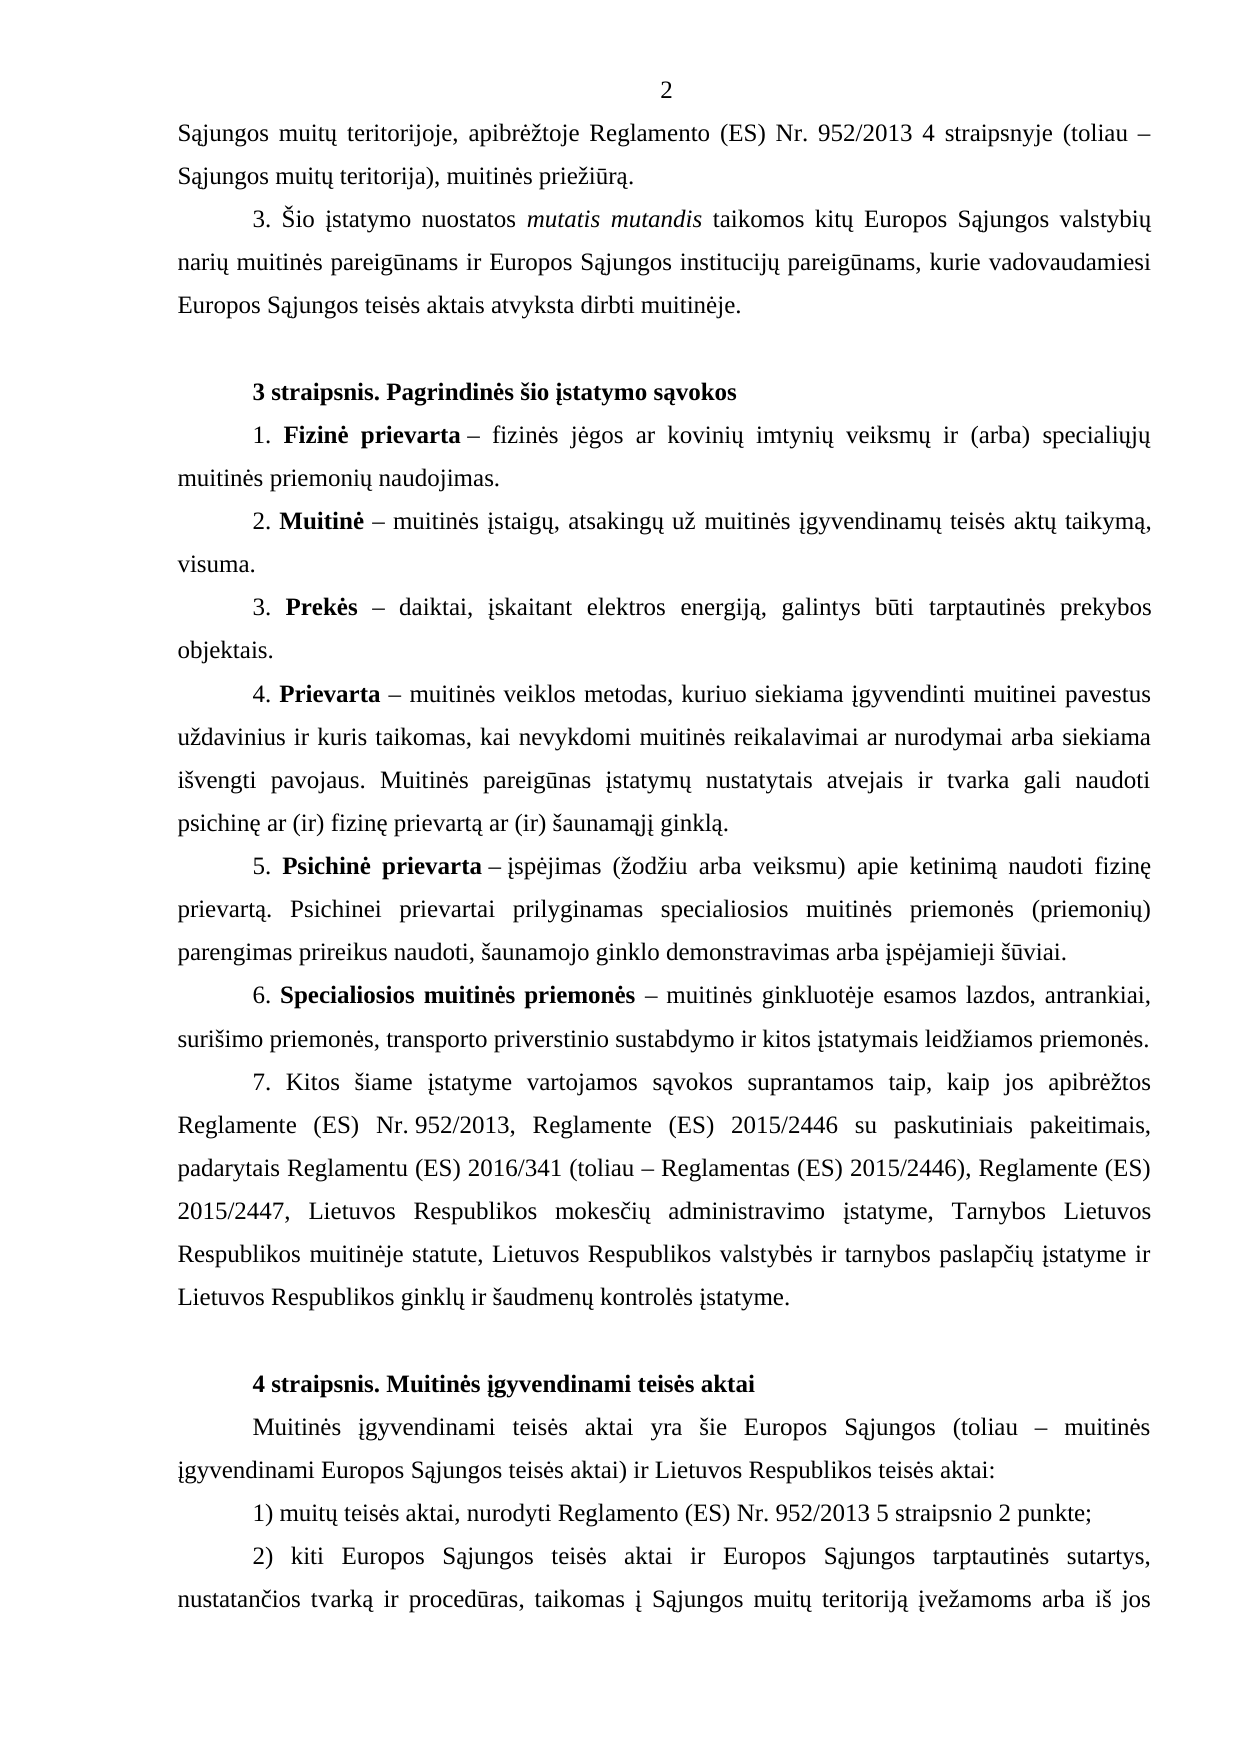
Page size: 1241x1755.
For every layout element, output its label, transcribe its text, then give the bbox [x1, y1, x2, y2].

text Muitinės įgyvendinami teisės aktai yra šie Europos Sąjungos (toliau – muitinės įgyvendinami Europos Sąjungos teisės aktai) ir Lietuvos Respublikos teisės aktai: [177, 1412, 1152, 1484]
text 7. Kitos šiame įstatyme vartojamos sąvokos suprantamos taip, kaip jos apibrėžtos Reglamente (ES) Nr. 952/2013, Reglamente (ES) 2015/2446 su paskutiniais pakeitimais, padarytais Reglamentu (ES) 2016/341 (toliau – Reglamentas (ES) 2015/2446), Reglamente (ES) 2015/2447, Lietuvos Respublikos mokesčių administravimo įstatyme, Tarnybos Lietuvos Respublikos muitinėje statute, Lietuvos Respublikos valstybės ir tarnybos paslapčių įstatyme ir Lietuvos Respublikos ginklų ir šaudmenų kontrolės įstatyme. [177, 1067, 1152, 1311]
text 5. Psichinė prievarta – įspėjimas (žodžiu arba veiksmu) apie ketinimą naudoti fizinę prievartą. Psichinei prievartai prilyginamas specialiosios muitinės priemonės (priemonių) parengimas prireikus naudoti, šaunamojo ginklo demonstravimas arba įspėjamieji šūviai. [177, 851, 1152, 966]
text 2) kiti Europos Sąjungos teisės aktai ir Europos Sąjungos tarptautinės sutartys, nustatančios tvarką ir procedūras, taikomas į Sąjungos muitų teritoriją įvežamoms arba iš jos [177, 1541, 1152, 1613]
text 6. Specialiosios muitinės priemonės – muitinės ginkluotėje esamos lazdos, antrankiai, surišimo priemonės, transporto priverstinio sustabdymo ir kitos įstatymais leidžiamos priemonės. [177, 981, 1152, 1052]
text 1) muitų teisės aktai, nurodyti Reglamento (ES) Nr. 952/2013 5 straipsnio 2 punkte; [177, 1498, 1152, 1527]
text 3 straipsnis. Pagrindinės šio įstatymo sąvokos [177, 377, 1152, 406]
text 1. Fizinė prievarta – fizinės jėgos ar kovinių imtynių veiksmų ir (arba) specialiųjų muitinės priemonių naudojimas. [177, 420, 1152, 492]
text 3. Prekės – daiktai, įskaitant elektros energiją, galintys būti tarptautinės prekybos objektais. [177, 592, 1152, 664]
text 4. Prievarta – muitinės veiklos metodas, kuriuo siekiama įgyvendinti muitinei pavestus uždavinius ir kuris taikomas, kai nevykdomi muitinės reikalavimai ar nurodymai arba siekiama išvengti pavojaus. Muitinės pareigūnas įstatymų nustatytais atvejais ir tvarka gali naudoti psichinę ar (ir) fizinę prievartą ar (ir) šaunamąjį ginklą. [177, 679, 1152, 837]
text 3. Šio įstatymo nuostatos mutatis mutandis taikomos kitų Europos Sąjungos valstybių narių muitinės pareigūnams ir Europos Sąjungos institucijų pareigūnams, kurie vadovaudamiesi Europos Sąjungos teisės aktais atvyksta dirbti muitinėje. [177, 204, 1152, 319]
text 4 straipsnis. Muitinės įgyvendinami teisės aktai [177, 1369, 1152, 1397]
text Sąjungos muitų teritorijoje, apibrėžtoje Reglamento (ES) Nr. 952/2013 4 straipsnyje (toliau – Sąjungos muitų teritorija), muitinės priežiūrą. [177, 118, 1152, 190]
text 2. Muitinė – muitinės įstaigų, atsakingų už muitinės įgyvendinamų teisės aktų taikymą, visuma. [177, 506, 1152, 578]
